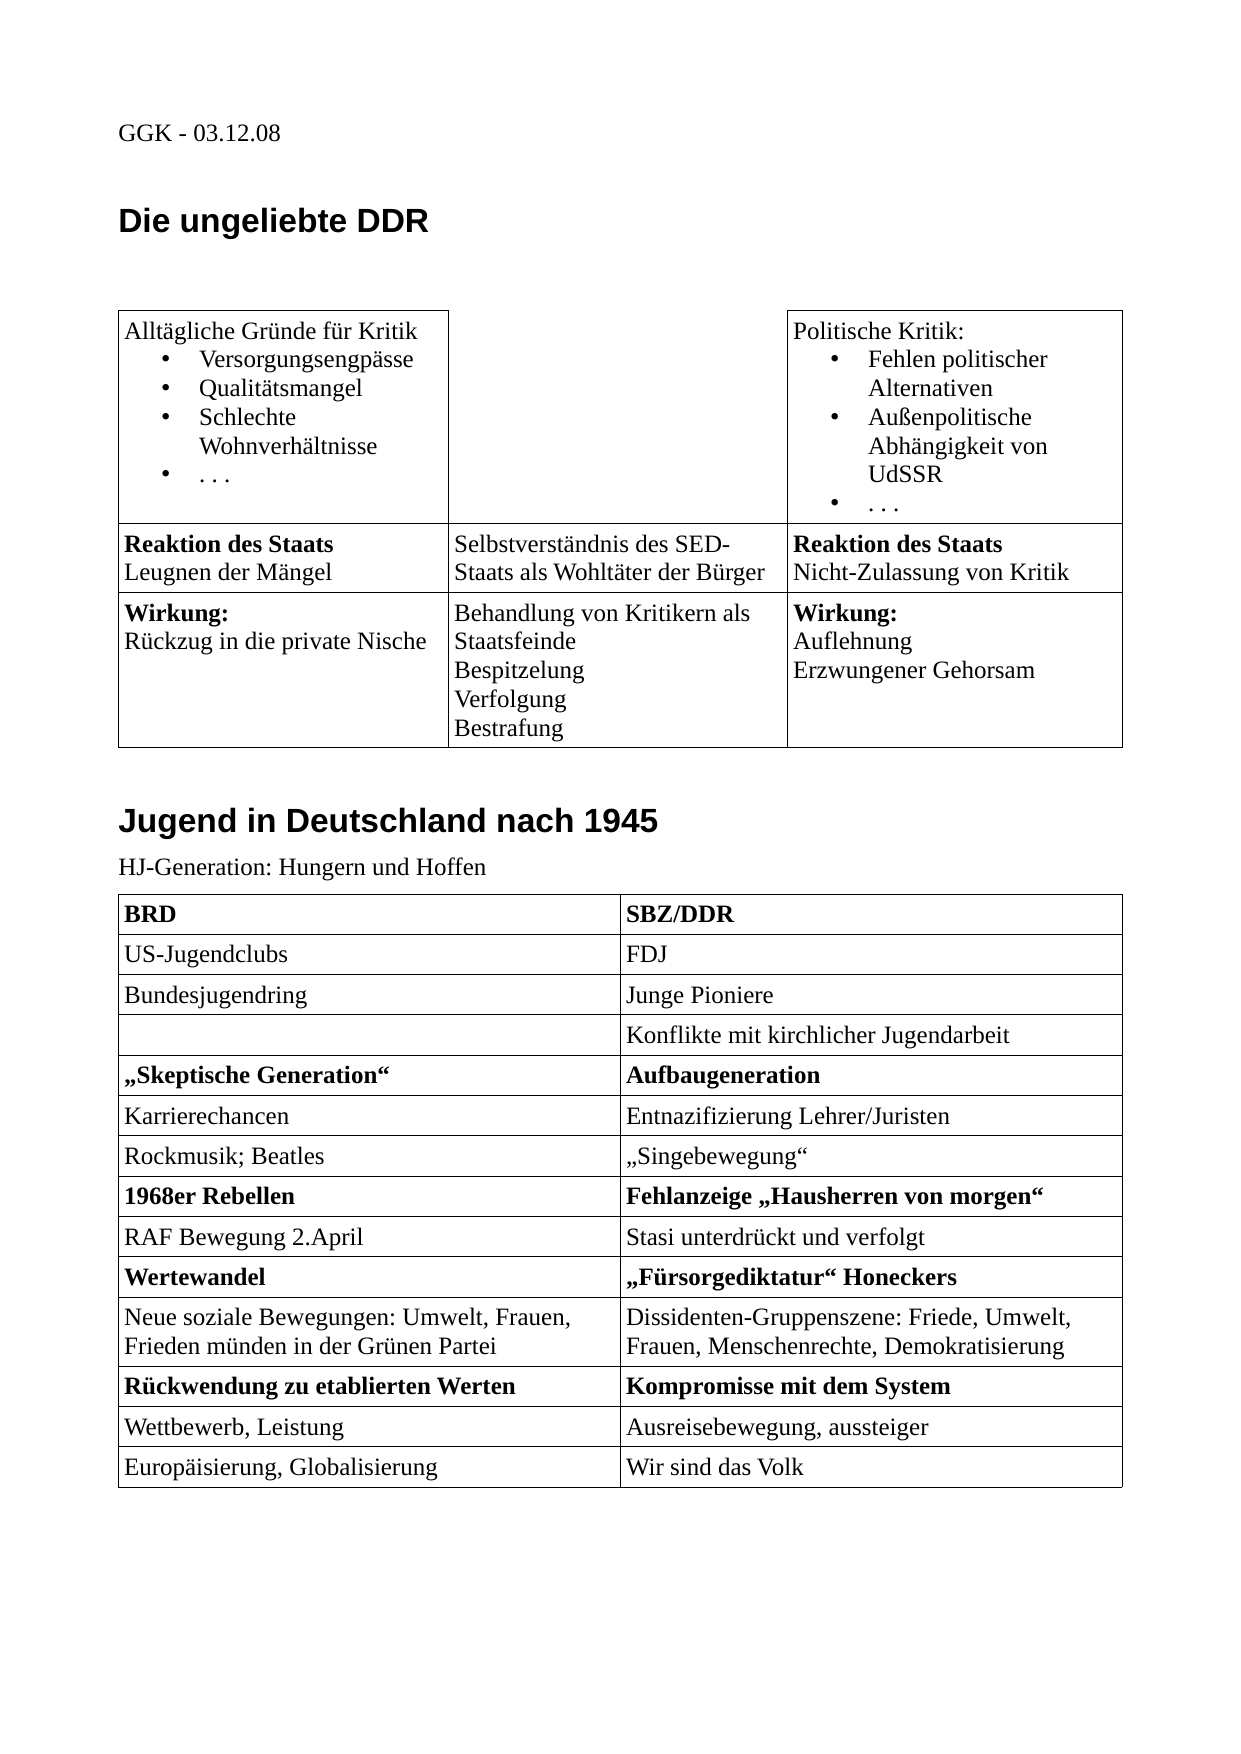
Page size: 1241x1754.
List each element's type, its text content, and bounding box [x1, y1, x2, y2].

table_cell RAF Bewegung 2.April [119, 1217, 620, 1256]
table_cell „Singebewegung“ [621, 1136, 1122, 1176]
table_cell Wirkung: Rückzug in die private Nische [119, 593, 448, 747]
table_cell [119, 1015, 620, 1055]
table_cell Europäisierung, Globalisierung [119, 1447, 620, 1487]
table_cell Kompromisse mit dem System [621, 1367, 1122, 1406]
table_cell FDJ [621, 935, 1122, 974]
table_cell Behandlung von Kritikern als Staatsfeinde Bespitzelung Verfolgung Bestrafung [449, 593, 787, 747]
table_cell „Fürsorgediktatur“ Honeckers [621, 1257, 1122, 1297]
table_cell Wettbewerb, Leistung [119, 1407, 620, 1446]
text HJ-Generation: Hungern und Hoffen [118, 852, 1122, 881]
table_cell Ausreisebewegung, aussteiger [621, 1407, 1122, 1446]
table_header SBZ/DDR [621, 895, 1122, 934]
table_header Politische Kritik: Fehlen politischer Alternativen Außenpolitische Abhängigkeit von UdSSR . . . [788, 311, 1122, 523]
table_cell Aufbaugeneration [621, 1056, 1122, 1095]
table_cell Entnazifizierung Lehrer/Juristen [621, 1096, 1122, 1135]
table_cell Wir sind das Volk [621, 1447, 1122, 1487]
subtitle Jugend in Deutschland nach 1945 [118, 801, 1122, 840]
subtitle Die ungeliebte DDR [118, 201, 1122, 240]
table_cell Bundesjugendring [119, 975, 620, 1014]
table_cell Rockmusik; Beatles [119, 1136, 620, 1176]
table_cell Reaktion des Staats Leugnen der Mängel [119, 524, 448, 592]
table_cell Rückwendung zu etablierten Werten [119, 1367, 620, 1406]
table_header Alltägliche Gründe für Kritik Versorgungsengpässe Qualitätsmangel Schlechte Wohnverhältnisse . . . [119, 311, 448, 523]
table_cell Wertewandel [119, 1257, 620, 1297]
table_cell „Skeptische Generation“ [119, 1056, 620, 1095]
table_cell Junge Pioniere [621, 975, 1122, 1014]
table_cell Selbstverständnis des SED-Staats als Wohltäter der Bürger [449, 524, 787, 592]
table_cell Wirkung: Auflehnung Erzwungener Gehorsam [788, 593, 1122, 747]
table_cell US-Jugendclubs [119, 935, 620, 974]
table_header [449, 310, 787, 523]
table_header BRD [119, 895, 620, 934]
table_cell 1968er Rebellen [119, 1177, 620, 1216]
table_cell Neue soziale Bewegungen: Umwelt, Frauen, Frieden münden in der Grünen Partei [119, 1298, 620, 1366]
table_cell Stasi unterdrückt und verfolgt [621, 1217, 1122, 1256]
table_cell Dissidenten-Gruppenszene: Friede, Umwelt, Frauen, Menschenrechte, Demokratisierung [621, 1298, 1122, 1366]
table_cell Konflikte mit kirchlicher Jugendarbeit [621, 1015, 1122, 1055]
table_cell Fehlanzeige „Hausherren von morgen“ [621, 1177, 1122, 1216]
table_cell Reaktion des Staats Nicht-Zulassung von Kritik [788, 524, 1122, 592]
table_cell Karrierechancen [119, 1096, 620, 1135]
